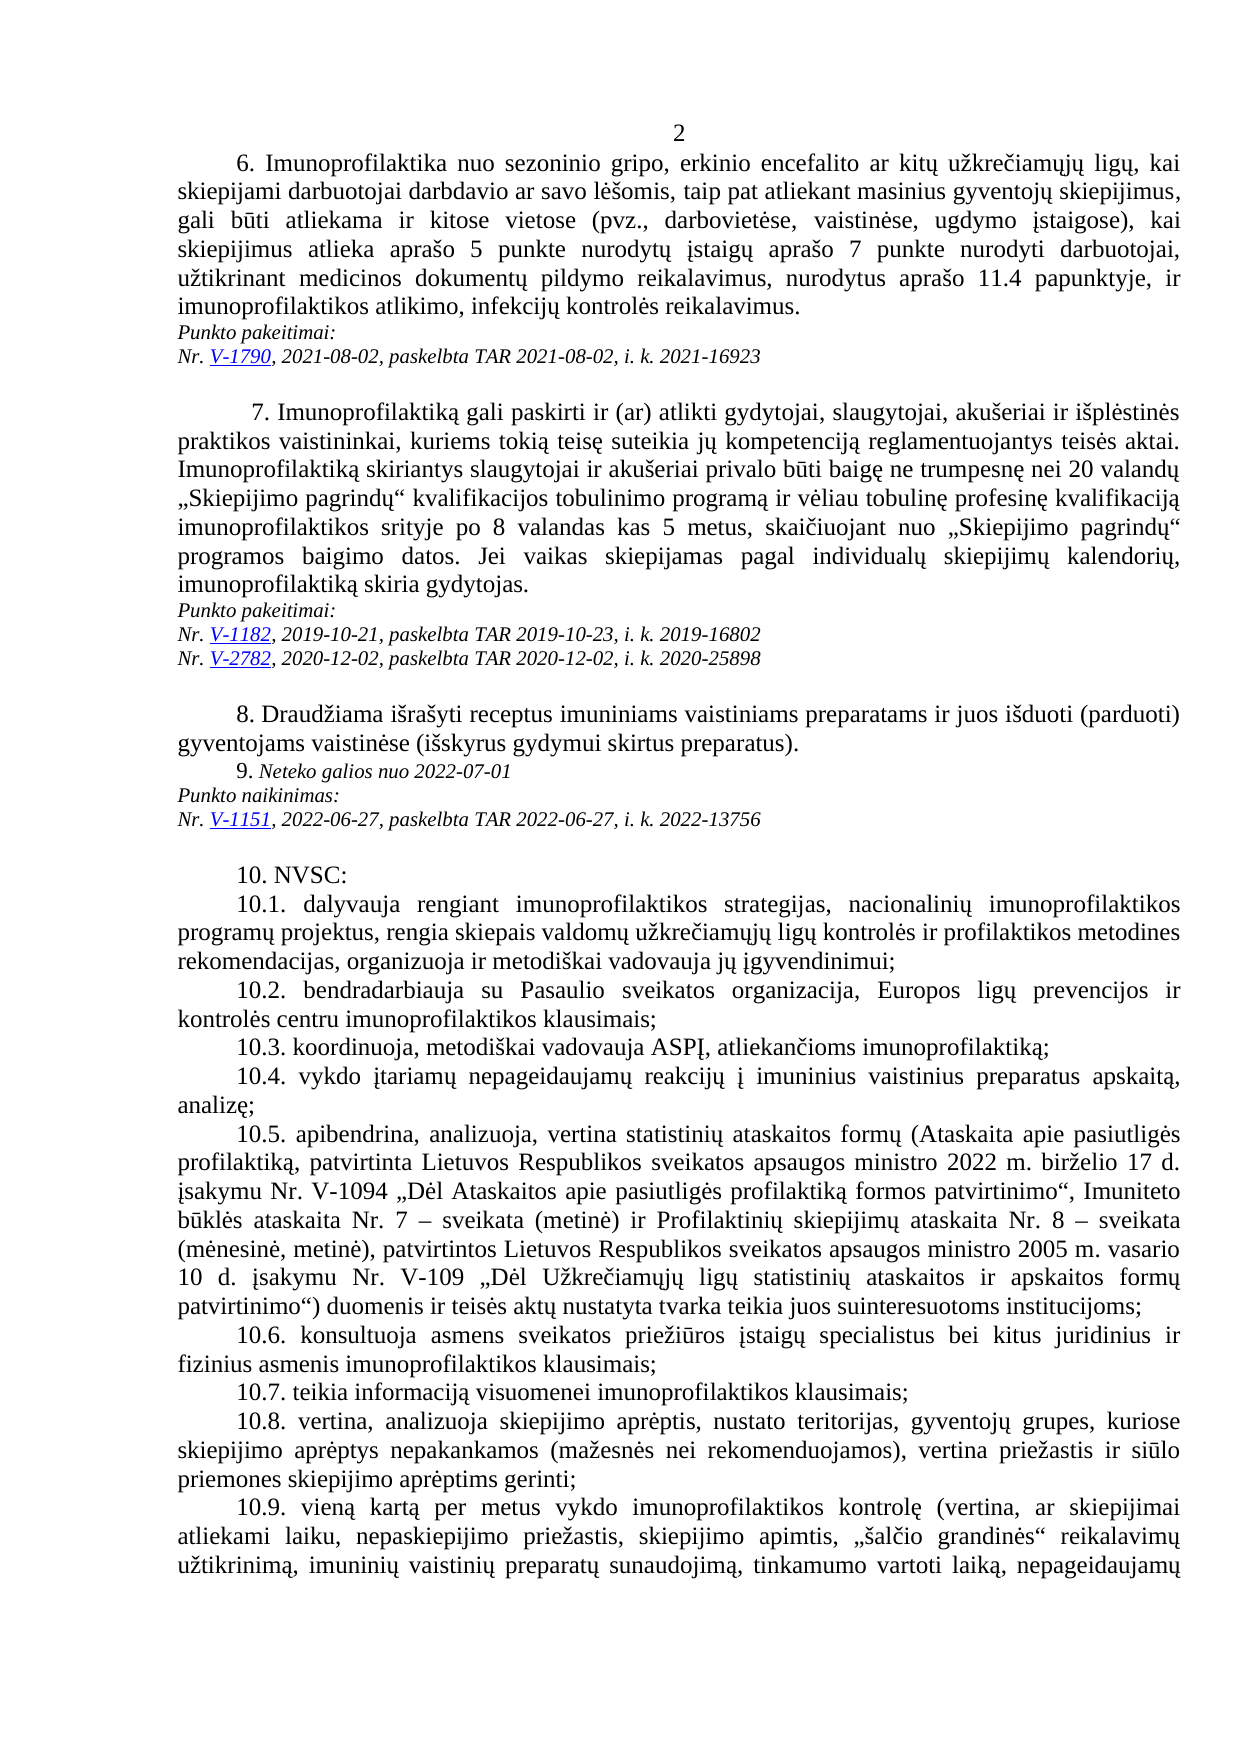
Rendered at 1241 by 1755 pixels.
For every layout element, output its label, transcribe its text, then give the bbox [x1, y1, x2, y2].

text 10.6. konsultuoja asmens sveikatos priežiūros įstaigų specialistus bei kitus juridinius ir fizinius asmenis imunoprofilaktikos klausimais; [177, 1320, 1181, 1377]
text Nr. V-1790, 2021-08-02, paskelbta TAR 2021-08-02, i. k. 2021-16923 [177, 344, 1181, 368]
text 10.3. koordinuoja, metodiškai vadovauja ASPĮ, atliekančioms imunoprofilaktiką; [177, 1032, 1181, 1061]
text 10.5. apibendrina, analizuoja, vertina statistinių ataskaitos formų (Ataskaita apie pasiutligės profilaktiką, patvirtinta Lietuvos Respublikos sveikatos apsaugos ministro 2022 m. birželio 17 d. įsakymu Nr. V-1094 „Dėl Ataskaitos apie pasiutligės profilaktiką formos patvirtinimo“, Imuniteto būklės ataskaita Nr. 7 – sveikata (metinė) ir Profilaktinių skiepijimų ataskaita Nr. 8 – sveikata (mėnesinė, metinė), patvirtintos Lietuvos Respublikos sveikatos apsaugos ministro 2005 m. vasario 10 d. įsakymu Nr. V-109 „Dėl Užkrečiamųjų ligų statistinių ataskaitos ir apskaitos formų patvirtinimo“) duomenis ir teisės aktų nustatyta tvarka teikia juos suinteresuotoms institucijoms; [177, 1119, 1181, 1320]
text 10.1. dalyvauja rengiant imunoprofilaktikos strategijas, nacionalinių imunoprofilaktikos programų projektus, rengia skiepais valdomų užkrečiamųjų ligų kontrolės ir profilaktikos metodines rekomendacijas, organizuoja ir metodiškai vadovauja jų įgyvendinimui; [177, 889, 1181, 975]
text Punkto naikinimas: [177, 783, 1181, 807]
text 10.2. bendradarbiauja su Pasaulio sveikatos organizacija, Europos ligų prevencijos ir kontrolės centru imunoprofilaktikos klausimais; [177, 975, 1181, 1032]
text Nr. V-1151, 2022-06-27, paskelbta TAR 2022-06-27, i. k. 2022-13756 [177, 807, 1181, 831]
text 10.7. teikia informaciją visuomenei imunoprofilaktikos klausimais; [177, 1377, 1181, 1406]
text 6. Imunoprofilaktika nuo sezoninio gripo, erkinio encefalito ar kitų užkrečiamųjų ligų, kai skiepijami darbuotojai darbdavio ar savo lėšomis, taip pat atliekant masinius gyventojų skiepijimus, gali būti atliekama ir kitose vietose (pvz., darbovietėse, vaistinėse, ugdymo įstaigose), kai skiepijimus atlieka aprašo 5 punkte nurodytų įstaigų aprašo 7 punkte nurodyti darbuotojai, užtikrinant medicinos dokumentų pildymo reikalavimus, nurodytus aprašo 11.4 papunktyje, ir imunoprofilaktikos atlikimo, infekcijų kontrolės reikalavimus. [177, 148, 1181, 320]
text 10.4. vykdo įtariamų nepageidaujamų reakcijų į imuninius vaistinius preparatus apskaitą, analizę; [177, 1061, 1181, 1119]
text 7. Imunoprofilaktiką gali paskirti ir (ar) atlikti gydytojai, slaugytojai, akušeriai ir išplėstinės praktikos vaistininkai, kuriems tokią teisę suteikia jų kompetenciją reglamentuojantys teisės aktai. Imunoprofilaktiką skiriantys slaugytojai ir akušeriai privalo būti baigę ne trumpesnę nei 20 valandų „Skiepijimo pagrindų“ kvalifikacijos tobulinimo programą ir vėliau tobulinę profesinę kvalifikaciją imunoprofilaktikos srityje po 8 valandas kas 5 metus, skaičiuojant nuo „Skiepijimo pagrindų“ programos baigimo datos. Jei vaikas skiepijamas pagal individualų skiepijimų kalendorių, imunoprofilaktiką skiria gydytojas. [177, 397, 1181, 598]
text Punkto pakeitimai: [177, 598, 1181, 622]
text 10.8. vertina, analizuoja skiepijimo aprėptis, nustato teritorijas, gyventojų grupes, kuriose skiepijimo aprėptys nepakankamos (mažesnės nei rekomenduojamos), vertina priežastis ir siūlo priemones skiepijimo aprėptims gerinti; [177, 1406, 1181, 1492]
text Nr. V-1182, 2019-10-21, paskelbta TAR 2019-10-23, i. k. 2019-16802 [177, 622, 1181, 646]
text 9. Neteko galios nuo 2022-07-01 [177, 757, 1181, 783]
text 8. Draudžiama išrašyti receptus imuniniams vaistiniams preparatams ir juos išduoti (parduoti) gyventojams vaistinėse (išskyrus gydymui skirtus preparatus). [177, 699, 1181, 757]
text Nr. V-2782, 2020-12-02, paskelbta TAR 2020-12-02, i. k. 2020-25898 [177, 646, 1181, 670]
text Punkto pakeitimai: [177, 320, 1181, 344]
text 10.9. vieną kartą per metus vykdo imunoprofilaktikos kontrolę (vertina, ar skiepijimai atliekami laiku, nepaskiepijimo priežastis, skiepijimo apimtis, „šalčio grandinės“ reikalavimų užtikrinimą, imuninių vaistinių preparatų sunaudojimą, tinkamumo vartoti laiką, nepageidaujamų [177, 1492, 1181, 1579]
text 10. NVSC: [177, 860, 1181, 889]
